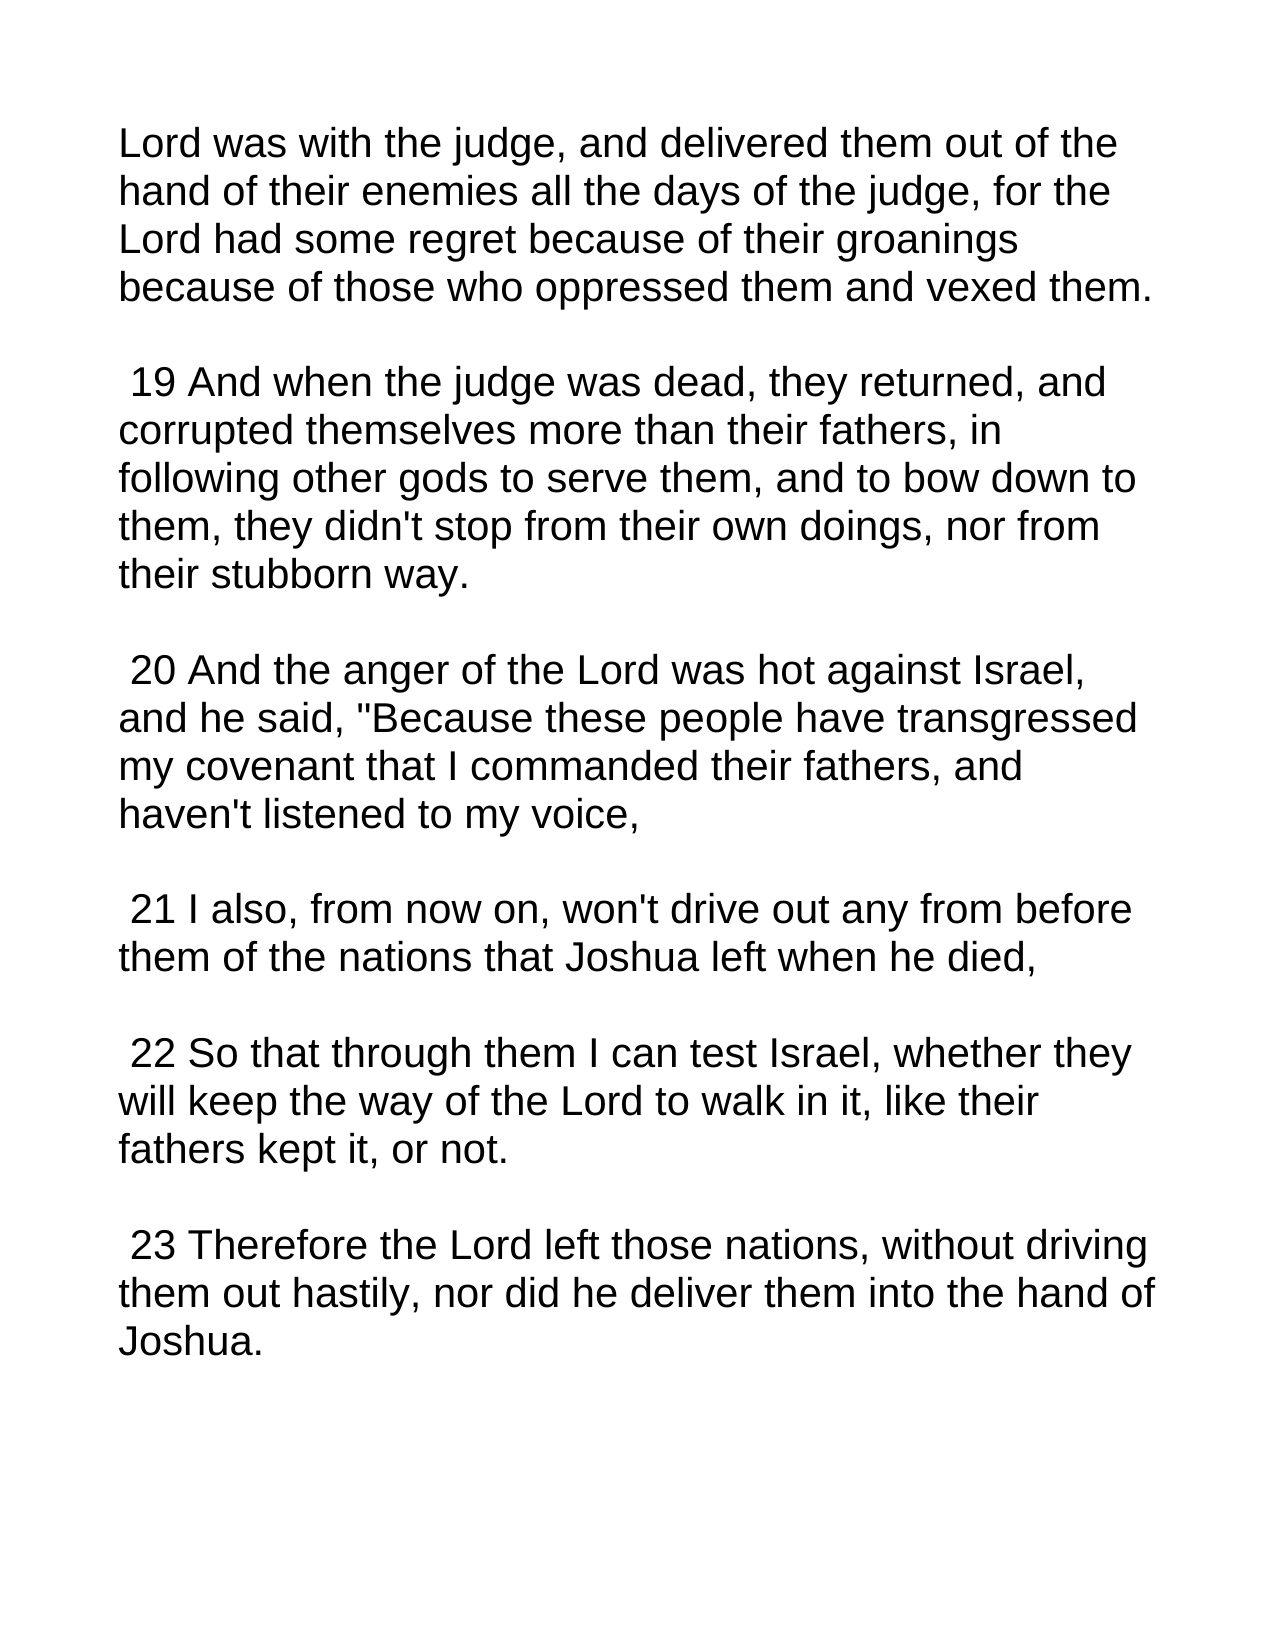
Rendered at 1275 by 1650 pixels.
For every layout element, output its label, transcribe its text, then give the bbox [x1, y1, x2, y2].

text 20 And the anger of the Lord was hot against Israel, and he said, "Because these people have transgressed my covenant that I commanded their fathers, and haven't listened to my voice, [118, 645, 1157, 837]
text Lord was with the judge, and delivered them out of the hand of their enemies all the days of the judge, for the Lord had some regret because of their groanings because of those who oppressed them and vexed them. [118, 118, 1157, 310]
text 23 Therefore the Lord left those nations, without driving them out hastily, nor did he deliver them into the hand of Joshua. [118, 1220, 1157, 1364]
text 21 I also, from now on, won't drive out any from before them of the nations that Joshua left when he died, [118, 885, 1157, 981]
text 19 And when the judge was dead, they returned, and corrupted themselves more than their fathers, in following other gods to serve them, and to bow down to them, they didn't stop from their own doings, nor from their stubborn way. [118, 358, 1157, 597]
text 22 So that through them I can test Israel, whether they will keep the way of the Lord to walk in it, like their fathers kept it, or not. [118, 1028, 1157, 1172]
